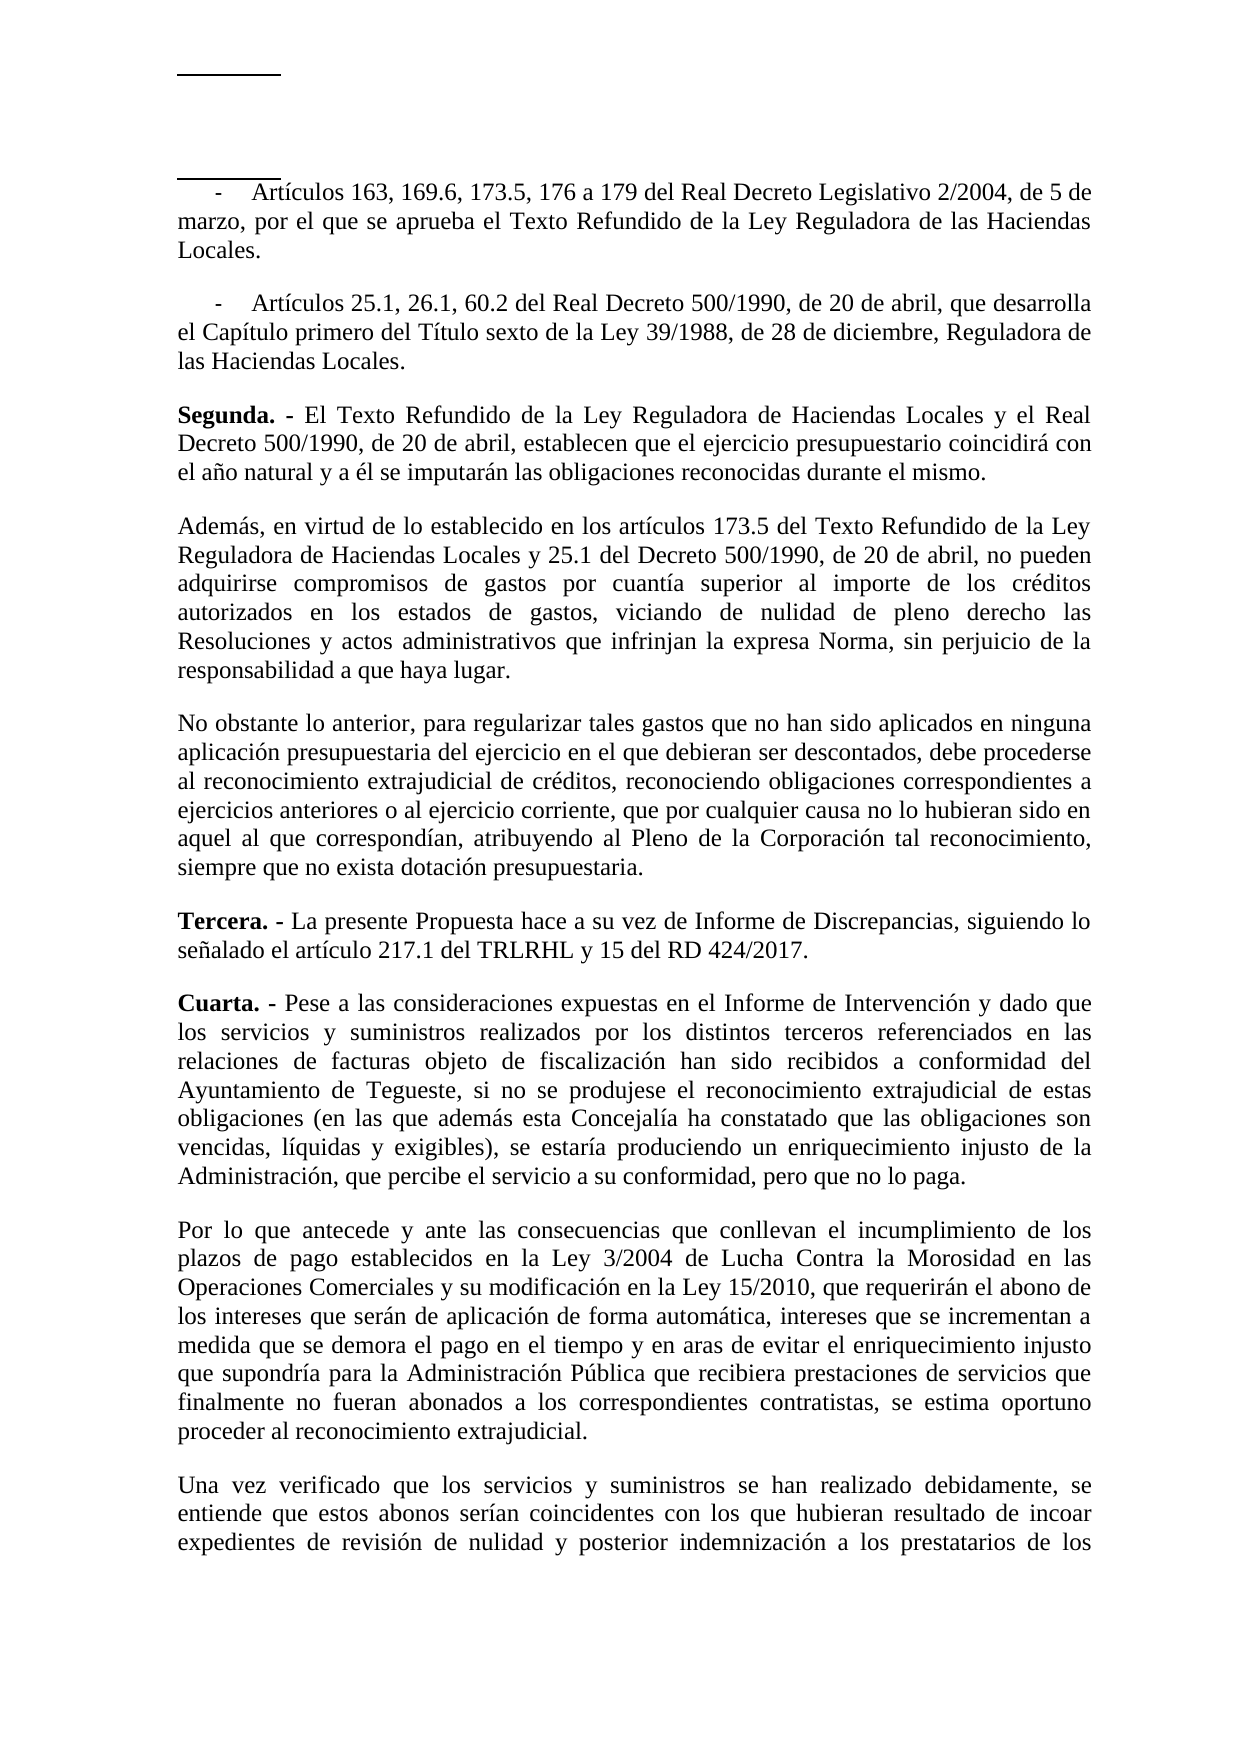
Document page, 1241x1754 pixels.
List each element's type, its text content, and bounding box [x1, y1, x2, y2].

list Artículos 163, 169.6, 173.5, 176 a 179 del Real Decreto Legislativo 2/2004, de 5 de marzo, por el que se aprueba el Texto Refundido de la Ley Reguladora de las Haciendas Locales. [177, 177, 1092, 263]
text No obstante lo anterior, para regularizar tales gastos que no han sido aplicados en ninguna aplicación presupuestaria del ejercicio en el que debieran ser descontados, debe procederse al reconocimiento extrajudicial de créditos, reconociendo obligaciones correspondientes a ejercicios anteriores o al ejercicio corriente, que por cualquier causa no lo hubieran sido en aquel al que correspondían, atribuyendo al Pleno de la Corporación tal reconocimiento, siempre que no exista dotación presupuestaria. [177, 708, 1092, 881]
text Tercera. - La presente Propuesta hace a su vez de Informe de Discrepancias, siguiendo lo señalado el artículo 217.1 del TRLRHL y 15 del RD 424/2017. [177, 906, 1092, 963]
text Segunda. - El Texto Refundido de la Ley Reguladora de Haciendas Locales y el Real Decreto 500/1990, de 20 de abril, establecen que el ejercicio presupuestario coincidirá con el año natural y a él se imputarán las obligaciones reconocidas durante el mismo. [177, 400, 1092, 486]
list Artículos 25.1, 26.1, 60.2 del Real Decreto 500/1990, de 20 de abril, que desarrolla el Capítulo primero del Título sexto de la Ley 39/1988, de 28 de diciembre, Reguladora de las Haciendas Locales. [177, 288, 1092, 375]
text Además, en virtud de lo establecido en los artículos 173.5 del Texto Refundido de la Ley Reguladora de Haciendas Locales y 25.1 del Decreto 500/1990, de 20 de abril, no pueden adquirirse compromisos de gastos por cuantía superior al importe de los créditos autorizados en los estados de gastos, viciando de nulidad de pleno derecho las Resoluciones y actos administrativos que infrinjan la expresa Norma, sin perjuicio de la responsabilidad a que haya lugar. [177, 511, 1092, 683]
text Por lo que antecede y ante las consecuencias que conllevan el incumplimiento de los plazos de pago establecidos en la Ley 3/2004 de Lucha Contra la Morosidad en las Operaciones Comerciales y su modificación en la Ley 15/2010, que requerirán el abono de los intereses que serán de aplicación de forma automática, intereses que se incrementan a medida que se demora el pago en el tiempo y en aras de evitar el enriquecimiento injusto que supondría para la Administración Pública que recibiera prestaciones de servicios que finalmente no fueran abonados a los correspondientes contratistas, se estima oportuno proceder al reconocimiento extrajudicial. [177, 1215, 1092, 1445]
text Cuarta. - Pese a las consideraciones expuestas en el Informe de Intervención y dado que los servicios y suministros realizados por los distintos terceros referenciados en las relaciones de facturas objeto de fiscalización han sido recibidos a conformidad del Ayuntamiento de Tegueste, si no se produjese el reconocimiento extrajudicial de estas obligaciones (en las que además esta Concejalía ha constatado que las obligaciones son vencidas, líquidas y exigibles), se estaría produciendo un enriquecimiento injusto de la Administración, que percibe el servicio a su conformidad, pero que no lo paga. [177, 988, 1092, 1190]
text Una vez verificado que los servicios y suministros se han realizado debidamente, se entiende que estos abonos serían coincidentes con los que hubieran resultado de incoar expedientes de revisión de nulidad y posterior indemnización a los prestatarios de los [177, 1470, 1092, 1556]
